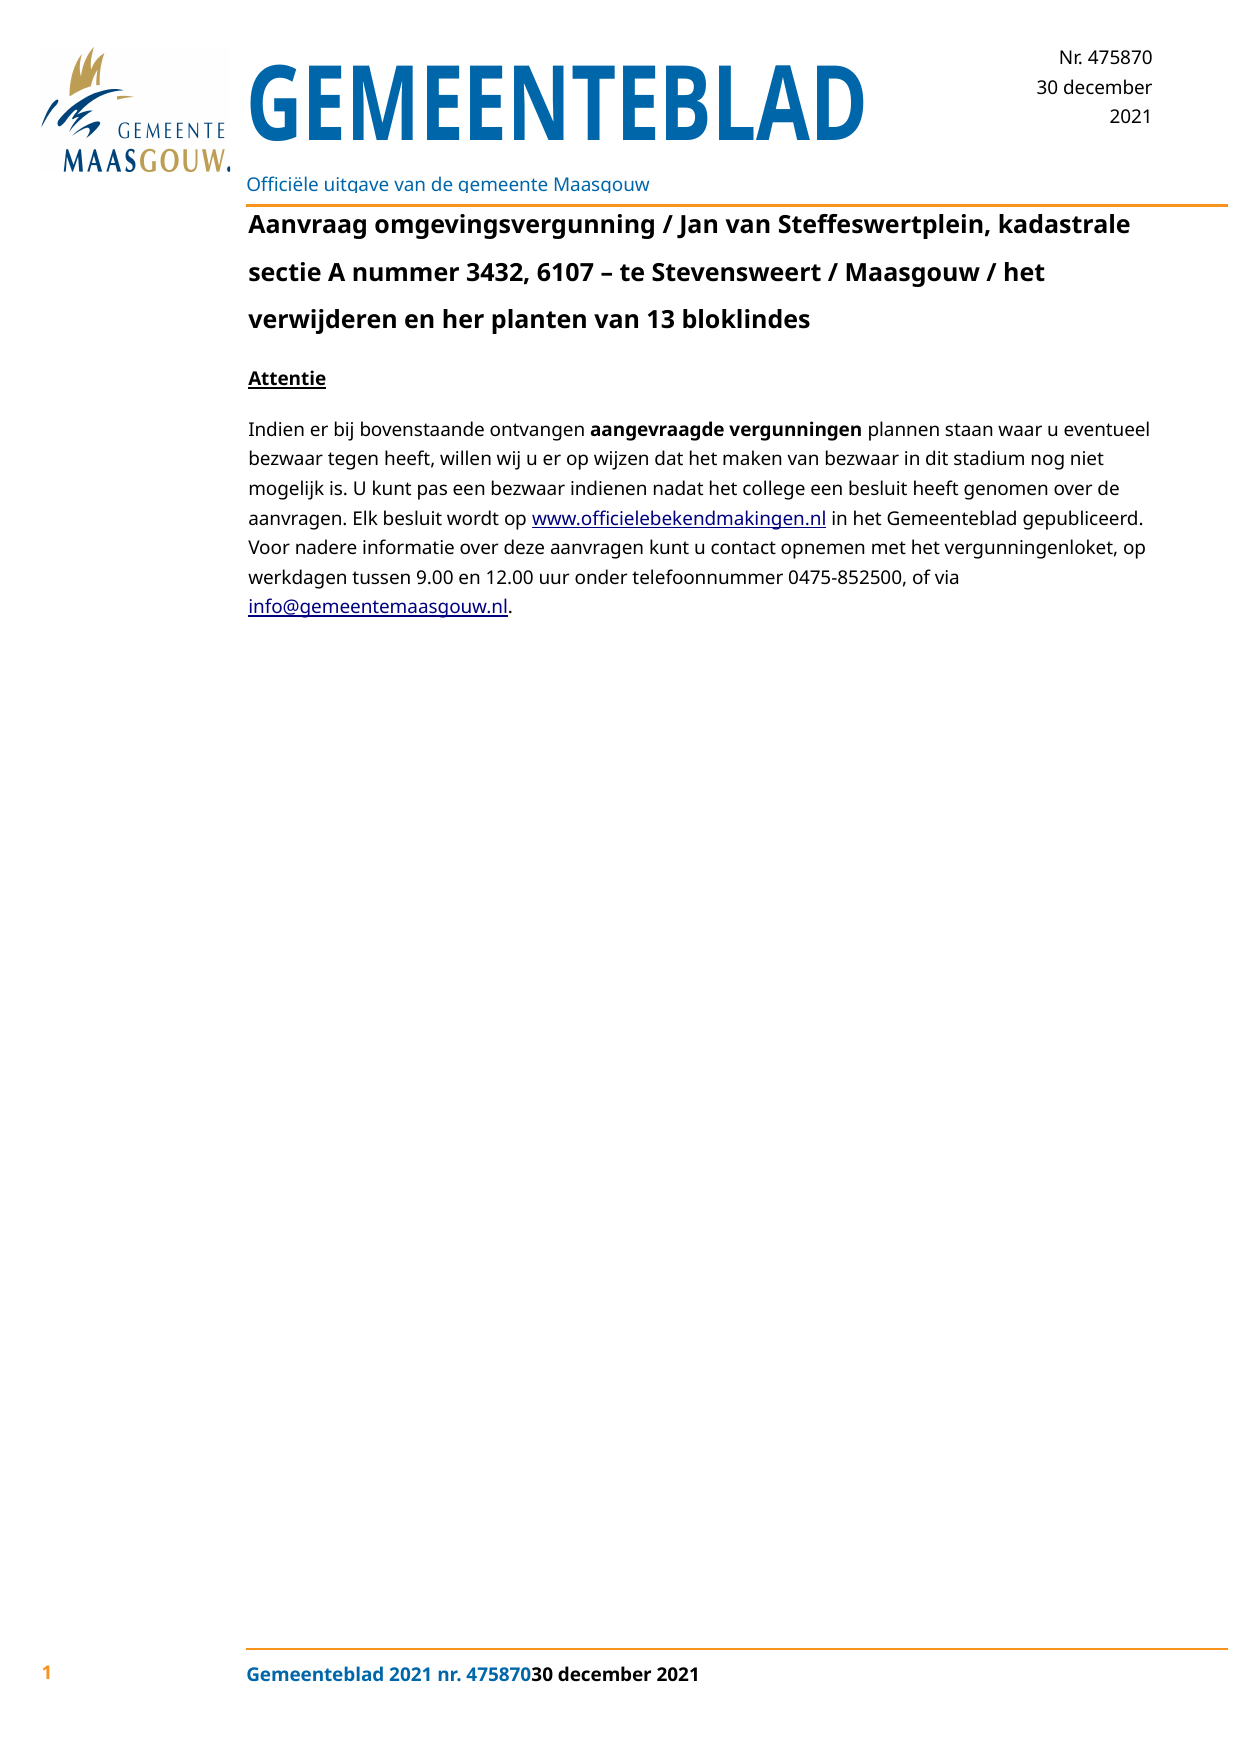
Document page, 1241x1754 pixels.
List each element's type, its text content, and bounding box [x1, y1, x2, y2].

text Attentie [248, 366, 1152, 391]
text Indien er bij bovenstaande ontvangen aangevraagde vergunningen plannen staan waar u eventueel bezwaar tegen heeft, willen wij u er op wijzen dat het maken van bezwaar in dit stadium nog niet mogelijk is. U kunt pas een bezwaar indienen nadat het college een besluit heeft genomen over de aanvragen. Elk besluit wordt op www.officielebekendmakingen.nl in het Gemeenteblad gepubliceerd. Voor nadere informatie over deze aanvragen kunt u contact opnemen met het vergunningenloket, op werkdagen tussen 9.00 en 12.00 uur onder telefoonnummer 0475-852500, of via info@gemeentemaasgouw.nl. [248, 416, 1152, 619]
text Aanvraag omgevingsvergunning / Jan van Steffeswertplein, kadastrale sectie A nummer 3432, 6107 – te Stevensweert / Maasgouw / het verwijderen en her planten van 13 bloklindes [248, 207, 1152, 336]
picture [41, 47, 231, 172]
